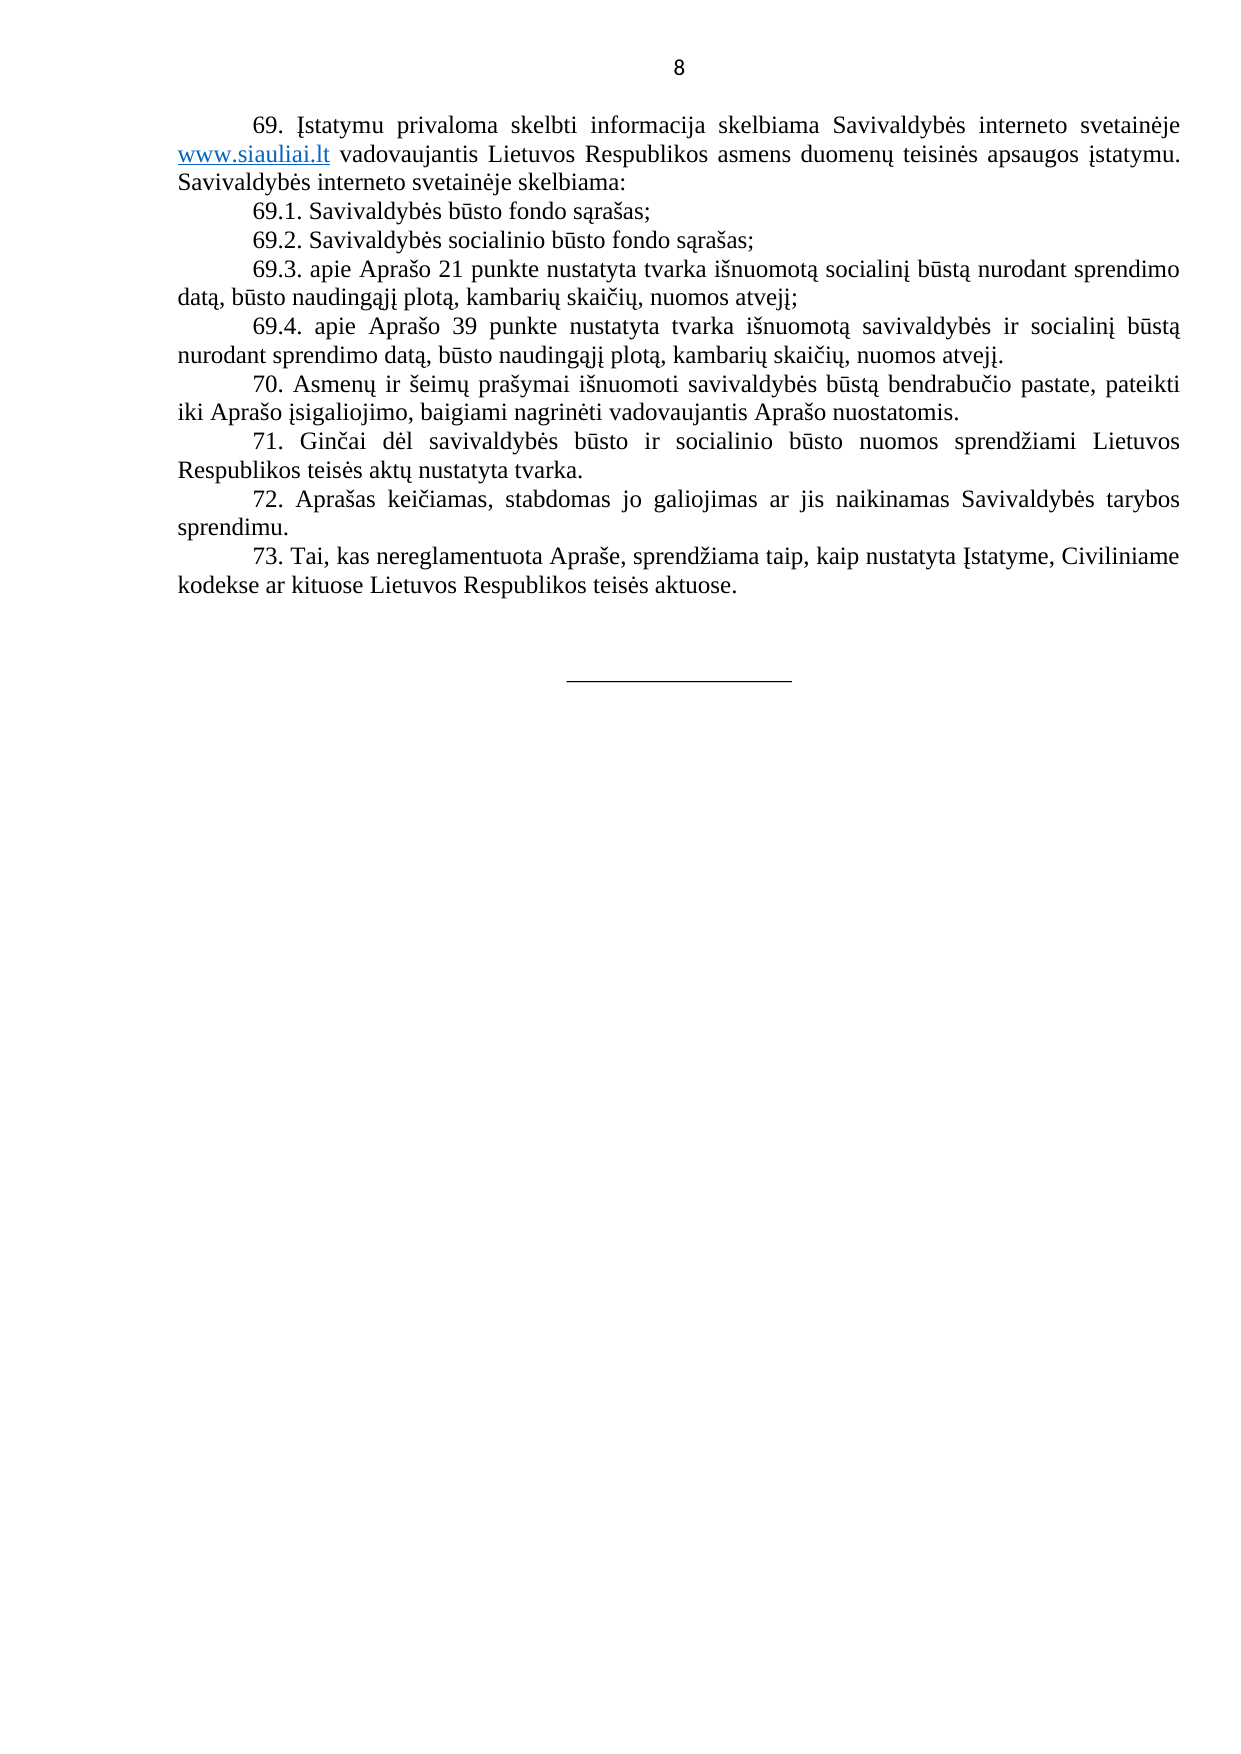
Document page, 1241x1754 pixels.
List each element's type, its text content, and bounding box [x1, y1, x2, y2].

text 69. Įstatymu privaloma skelbti informacija skelbiama Savivaldybės interneto svetainėje www.siauliai.lt vadovaujantis Lietuvos Respublikos asmens duomenų teisinės apsaugos įstatymu. Savivaldybės interneto svetainėje skelbiama: [177, 110, 1181, 196]
text 72. Aprašas keičiamas, stabdomas jo galiojimas ar jis naikinamas Savivaldybės tarybos sprendimu. [177, 484, 1181, 541]
text 69.4. apie Aprašo 39 punkte nustatyta tvarka išnuomotą savivaldybės ir socialinį būstą nurodant sprendimo datą, būsto naudingąjį plotą, kambarių skaičių, nuomos atvejį. [177, 311, 1181, 369]
text __________________ [177, 656, 1181, 685]
text 69.2. Savivaldybės socialinio būsto fondo sąrašas; [177, 225, 1181, 254]
text 71. Ginčai dėl savivaldybės būsto ir socialinio būsto nuomos sprendžiami Lietuvos Respublikos teisės aktų nustatyta tvarka. [177, 426, 1181, 484]
text 69.3. apie Aprašo 21 punkte nustatyta tvarka išnuomotą socialinį būstą nurodant sprendimo datą, būsto naudingąjį plotą, kambarių skaičių, nuomos atvejį; [177, 254, 1181, 311]
text 69.1. Savivaldybės būsto fondo sąrašas; [177, 196, 1181, 225]
text 70. Asmenų ir šeimų prašymai išnuomoti savivaldybės būstą bendrabučio pastate, pateikti iki Aprašo įsigaliojimo, baigiami nagrinėti vadovaujantis Aprašo nuostatomis. [177, 369, 1181, 426]
text 73. Tai, kas nereglamentuota Apraše, sprendžiama taip, kaip nustatyta Įstatyme, Civiliniame kodekse ar kituose Lietuvos Respublikos teisės aktuose. [177, 541, 1181, 599]
